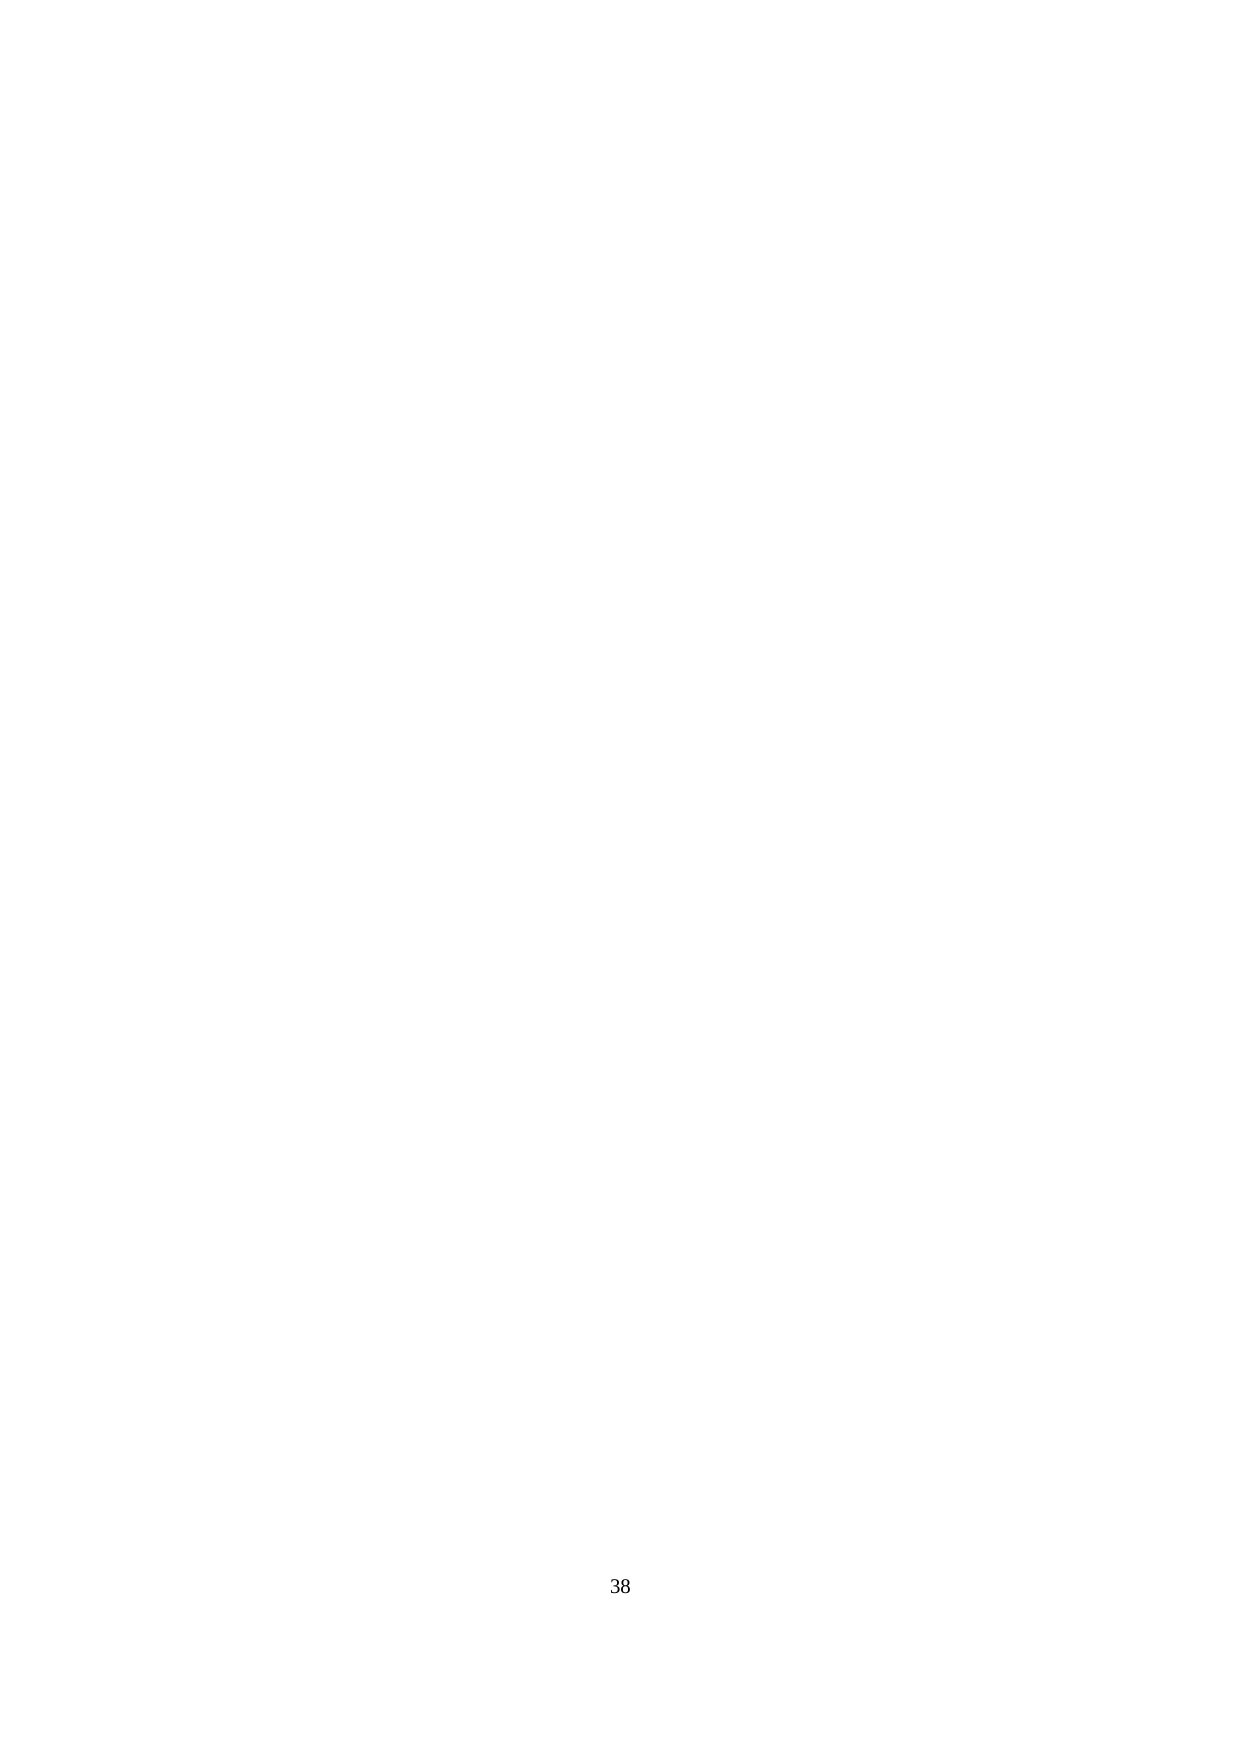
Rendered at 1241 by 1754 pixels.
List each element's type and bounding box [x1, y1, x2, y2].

table_cell [188, 175, 1116, 287]
